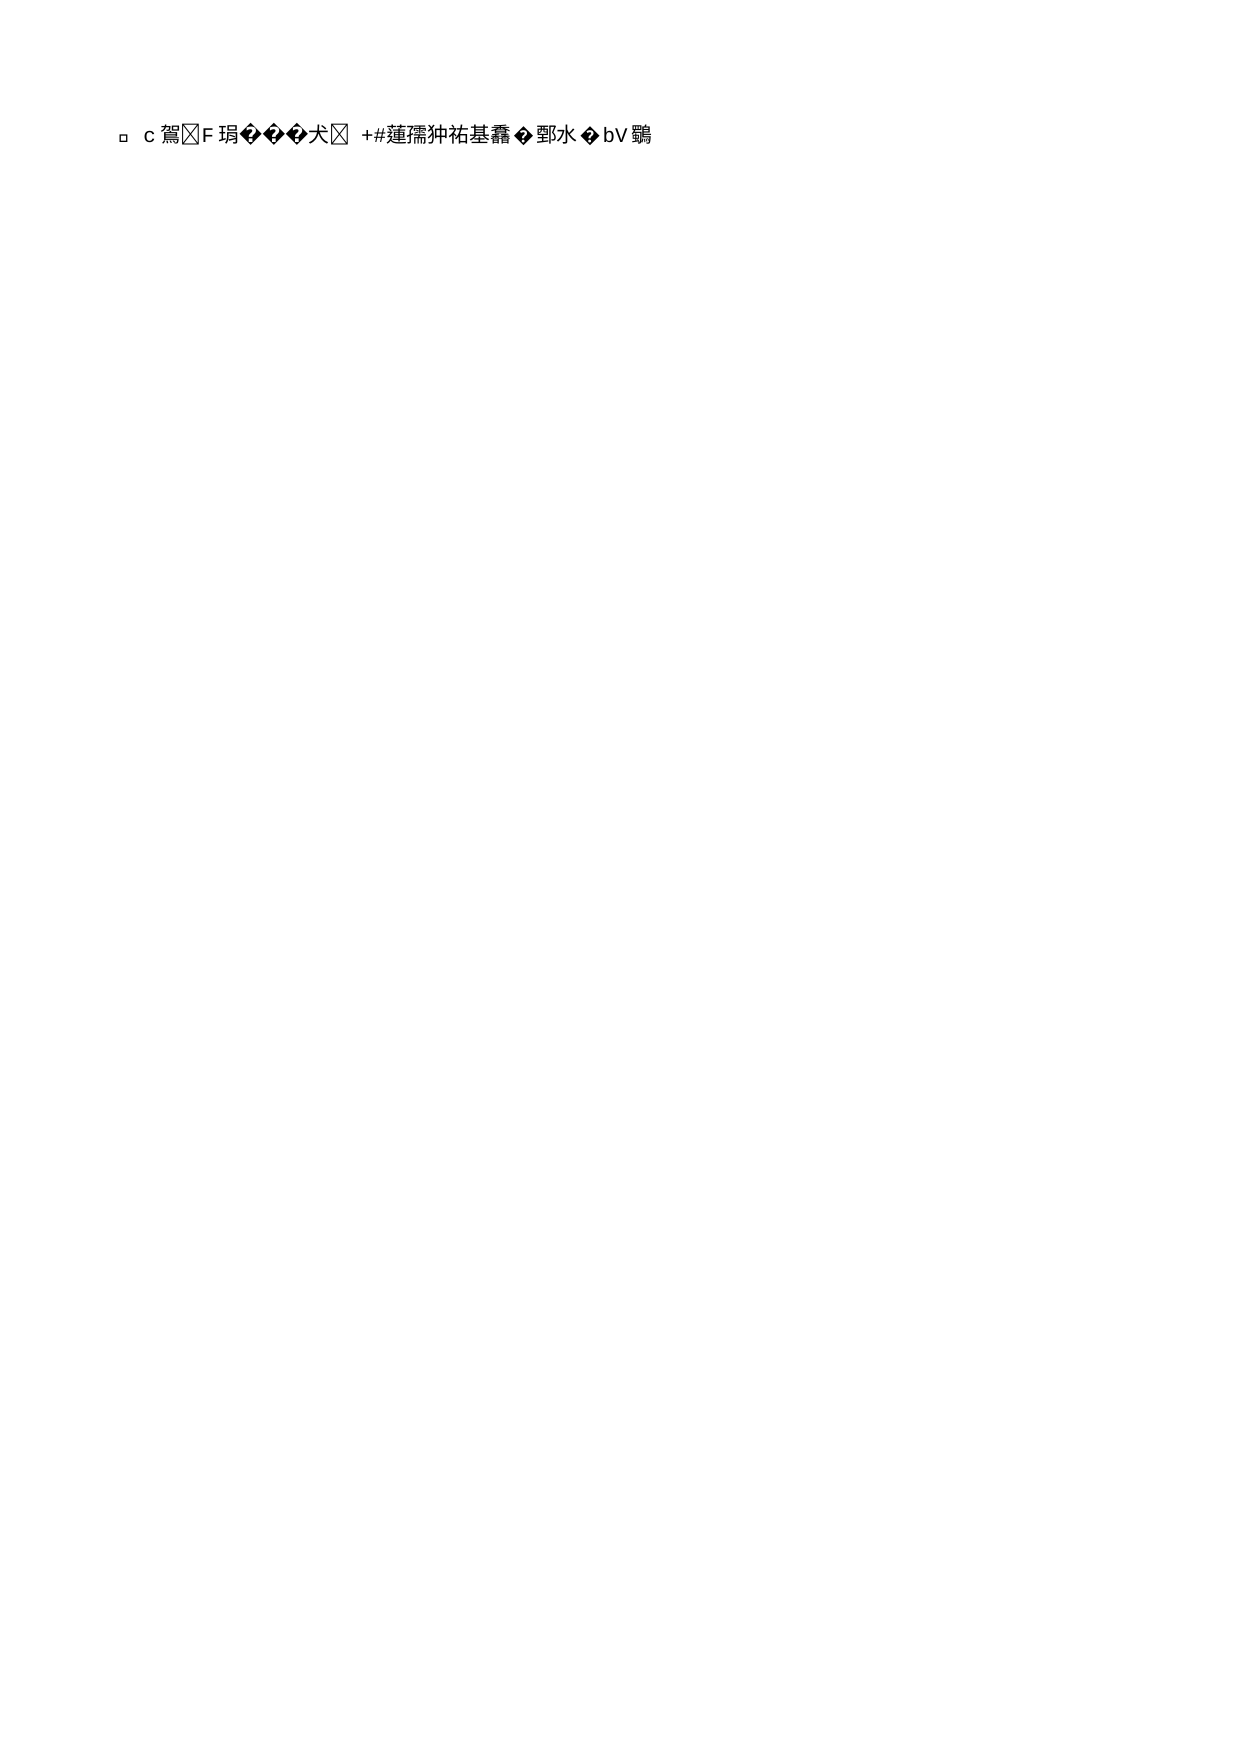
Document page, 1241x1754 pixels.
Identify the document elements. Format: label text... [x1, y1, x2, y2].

text �c鴐�F琄���犬+#蓮孺狆祐基馫�鄄水�bV鸀 [118, 118, 1122, 148]
